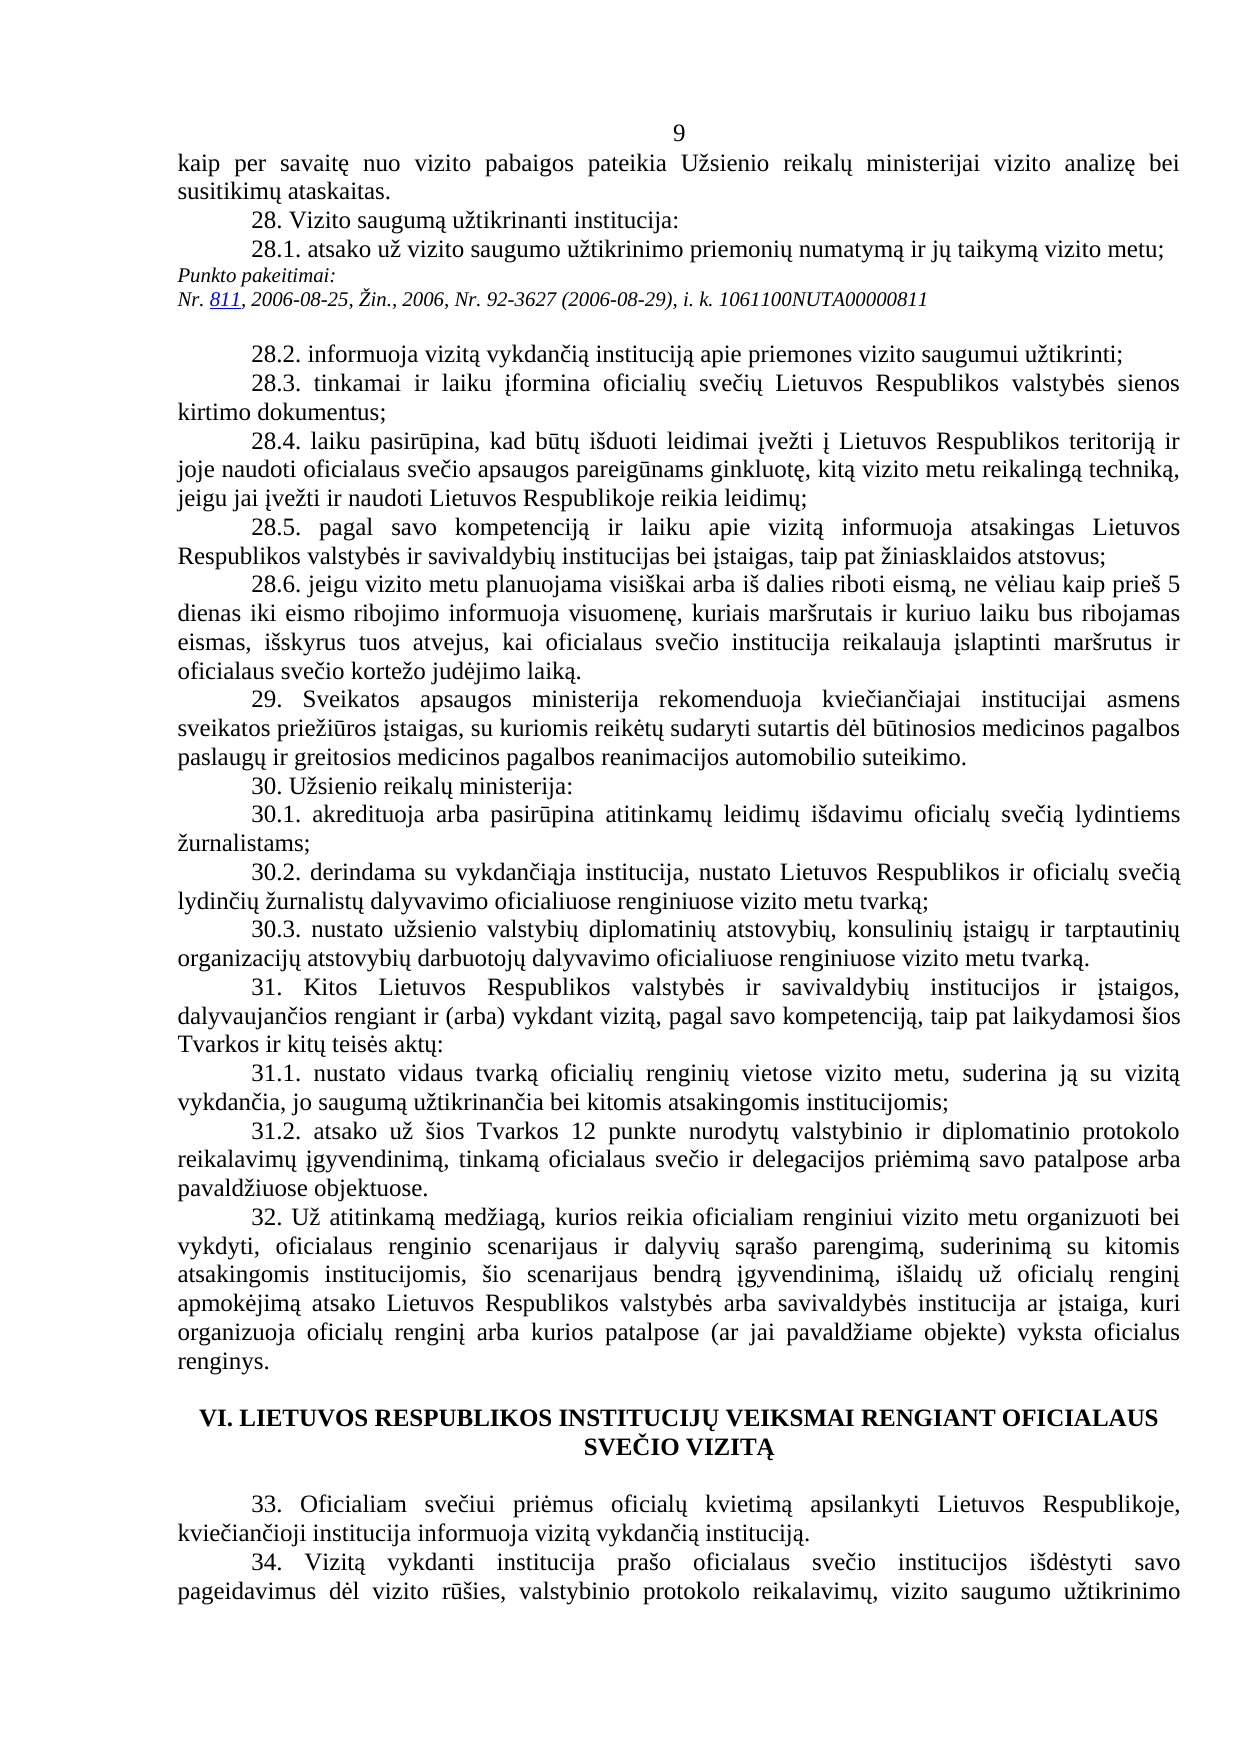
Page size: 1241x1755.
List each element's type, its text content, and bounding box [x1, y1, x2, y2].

text 28.4. laiku pasirūpina, kad būtų išduoti leidimai įvežti į Lietuvos Respublikos teritoriją ir joje naudoti oficialaus svečio apsaugos pareigūnams ginkluotę, kitą vizito metu reikalingą techniką, jeigu jai įvežti ir naudoti Lietuvos Respublikoje reikia leidimų; [177, 426, 1181, 512]
text 31. Kitos Lietuvos Respublikos valstybės ir savivaldybių institucijos ir įstaigos, dalyvaujančios rengiant ir (arba) vykdant vizitą, pagal savo kompetenciją, taip pat laikydamosi šios Tvarkos ir kitų teisės aktų: [177, 972, 1181, 1058]
text 28.2. informuoja vizitą vykdančią instituciją apie priemones vizito saugumui užtikrinti; [177, 339, 1181, 368]
text 30.3. nustato užsienio valstybių diplomatinių atstovybių, konsulinių įstaigų ir tarptautinių organizacijų atstovybių darbuotojų dalyvavimo oficialiuose renginiuose vizito metu tvarką. [177, 914, 1181, 972]
text VI. LIETUVOS RESPUBLIKOS INSTITUCIJŲ VEIKSMAI RENGIANT OFICIALAUS [177, 1403, 1181, 1432]
text 30. Užsienio reikalų ministerija: [177, 771, 1181, 799]
text SVEČIO VIZITĄ [177, 1432, 1181, 1461]
text 33. Oficialiam svečiui priėmus oficialų kvietimą apsilankyti Lietuvos Respublikoje, kviečiančioji institucija informuoja vizitą vykdančią instituciją. [177, 1489, 1181, 1547]
text 28.6. jeigu vizito metu planuojama visiškai arba iš dalies riboti eismą, ne vėliau kaip prieš 5 dienas iki eismo ribojimo informuoja visuomenę, kuriais maršrutais ir kuriuo laiku bus ribojamas eismas, išskyrus tuos atvejus, kai oficialaus svečio institucija reikalauja įslaptinti maršrutus ir oficialaus svečio kortežo judėjimo laiką. [177, 569, 1181, 684]
text 28. Vizito saugumą užtikrinanti institucija: [177, 205, 1181, 234]
text 30.2. derindama su vykdančiąja institucija, nustato Lietuvos Respublikos ir oficialų svečią lydinčių žurnalistų dalyvavimo oficialiuose renginiuose vizito metu tvarką; [177, 857, 1181, 914]
text 32. Už atitinkamą medžiagą, kurios reikia oficialiam renginiui vizito metu organizuoti bei vykdyti, oficialaus renginio scenarijaus ir dalyvių sąrašo parengimą, suderinimą su kitomis atsakingomis institucijomis, šio scenarijaus bendrą įgyvendinimą, išlaidų už oficialų renginį apmokėjimą atsako Lietuvos Respublikos valstybės arba savivaldybės institucija ar įstaiga, kuri organizuoja oficialų renginį arba kurios patalpose (ar jai pavaldžiame objekte) vyksta oficialus renginys. [177, 1202, 1181, 1374]
text Punkto pakeitimai: [177, 263, 1181, 287]
text 28.3. tinkamai ir laiku įformina oficialių svečių Lietuvos Respublikos valstybės sienos kirtimo dokumentus; [177, 368, 1181, 426]
text 28.1. atsako už vizito saugumo užtikrinimo priemonių numatymą ir jų taikymą vizito metu; [177, 234, 1181, 263]
text 29. Sveikatos apsaugos ministerija rekomenduoja kviečiančiajai institucijai asmens sveikatos priežiūros įstaigas, su kuriomis reikėtų sudaryti sutartis dėl būtinosios medicinos pagalbos paslaugų ir greitosios medicinos pagalbos reanimacijos automobilio suteikimo. [177, 684, 1181, 771]
text 34. Vizitą vykdanti institucija prašo oficialaus svečio institucijos išdėstyti savo pageidavimus dėl vizito rūšies, valstybinio protokolo reikalavimų, vizito saugumo užtikrinimo [177, 1547, 1181, 1604]
text 31.2. atsako už šios Tvarkos 12 punkte nurodytų valstybinio ir diplomatinio protokolo reikalavimų įgyvendinimą, tinkamą oficialaus svečio ir delegacijos priėmimą savo patalpose arba pavaldžiuose objektuose. [177, 1116, 1181, 1202]
text 30.1. akredituoja arba pasirūpina atitinkamų leidimų išdavimu oficialų svečią lydintiems žurnalistams; [177, 799, 1181, 857]
text kaip per savaitę nuo vizito pabaigos pateikia Užsienio reikalų ministerijai vizito analizę bei susitikimų ataskaitas. [177, 148, 1181, 205]
text Nr. 811, 2006-08-25, Žin., 2006, Nr. 92-3627 (2006-08-29), i. k. 1061100NUTA00000811 [177, 287, 1181, 311]
text 28.5. pagal savo kompetenciją ir laiku apie vizitą informuoja atsakingas Lietuvos Respublikos valstybės ir savivaldybių institucijas bei įstaigas, taip pat žiniasklaidos atstovus; [177, 512, 1181, 569]
text 31.1. nustato vidaus tvarką oficialių renginių vietose vizito metu, suderina ją su vizitą vykdančia, jo saugumą užtikrinančia bei kitomis atsakingomis institucijomis; [177, 1058, 1181, 1116]
